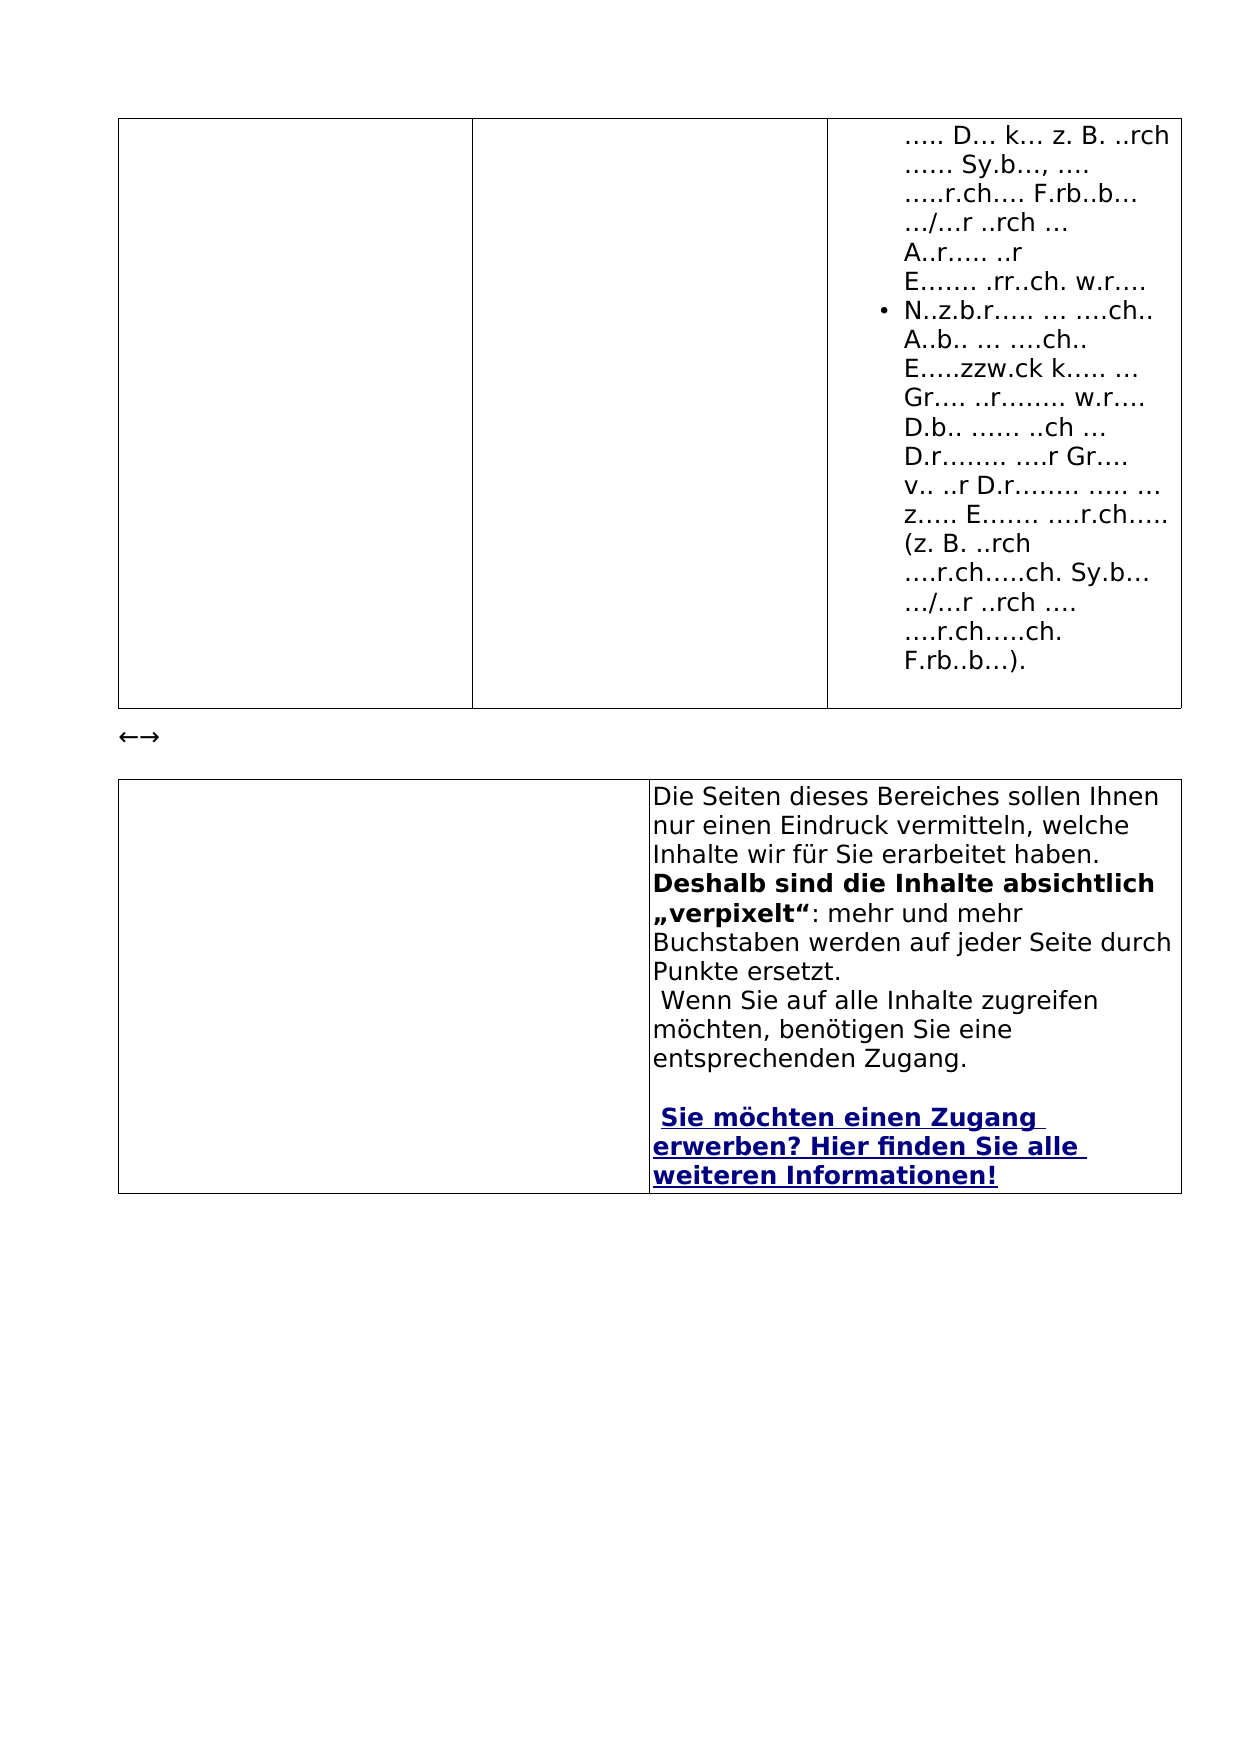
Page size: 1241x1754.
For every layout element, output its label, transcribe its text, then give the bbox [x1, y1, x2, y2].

table_header Die Seiten dieses Bereiches sollen Ihnen nur einen Eindruck vermitteln, welche Inhalte wir für Sie erarbeitet haben. Deshalb sind die Inhalte absichtlich „verpixelt“: mehr und mehr Buchstaben werden auf jeder Seite durch Punkte ersetzt. Wenn Sie auf alle Inhalte zugreifen möchten, benötigen Sie eine entsprechenden Zugang. Sie möchten einen Zugang erwerben? Hier finden Sie alle weiteren Informationen! [650, 780, 1181, 1193]
table_cell [119, 119, 472, 708]
table_header [119, 780, 649, 1193]
table_cell [473, 119, 827, 708]
text ←→ [118, 723, 1181, 752]
table_cell ….. D… k… z. B. ..rch …… Sy.b…, …. …..r.ch…. F.rb..b… …/…r ..rch … A..r….. ..r E……. .rr..ch. w.r…. N..z.b.r….. … ….ch.. A..b.. … ….ch.. E…..zzw.ck k….. … Gr…. ..r…….. w.r…. D.b.. …… ..ch … D.r…….. ….r Gr…. v.. ..r D.r…….. ….. …z….. E……. ….r.ch….. (z. B. ..rch ….r.ch…..ch. Sy.b… …/…r ..rch …. ….r.ch…..ch. F.rb..b…). [828, 119, 1181, 708]
